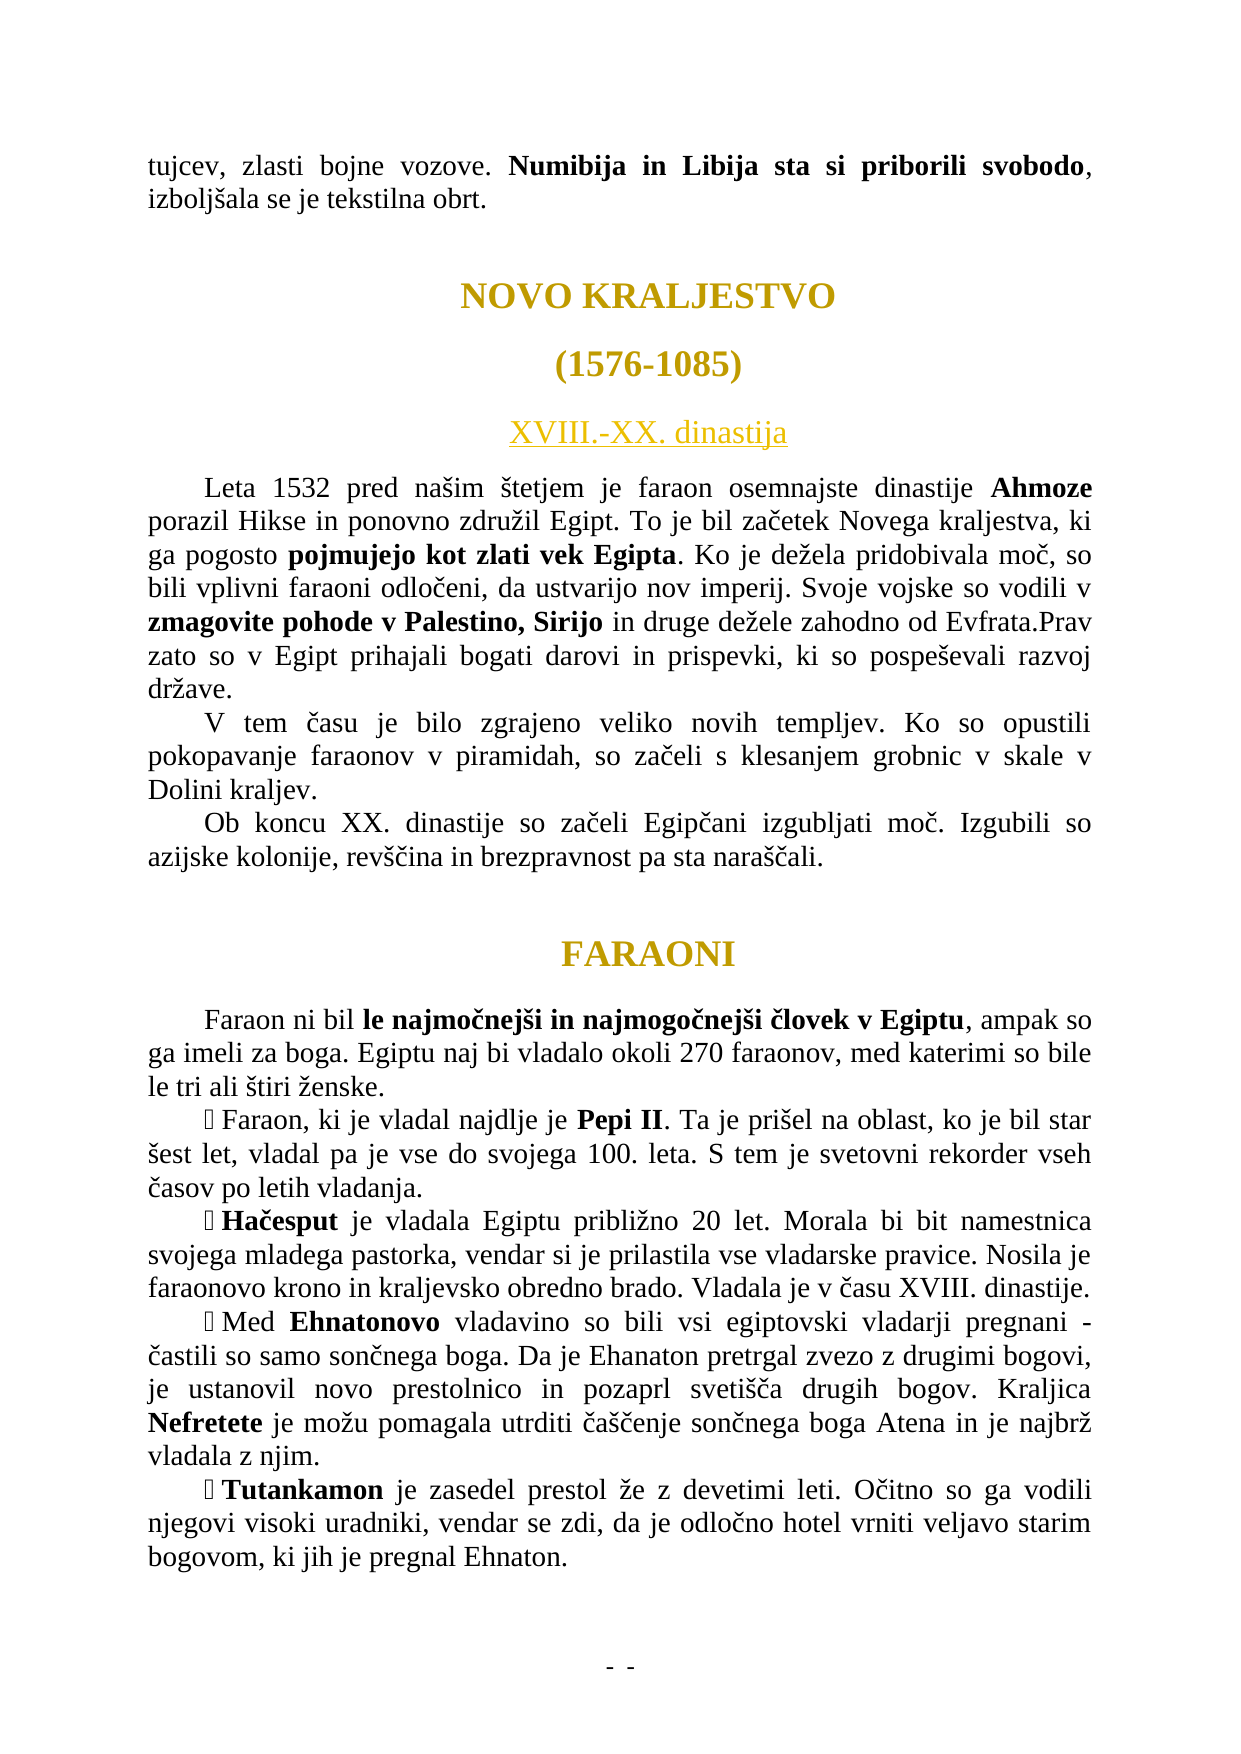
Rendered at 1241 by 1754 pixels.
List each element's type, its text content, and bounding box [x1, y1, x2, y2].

list Med Ehnatonovo vladavino so bili vsi egiptovski vladarji pregnani - častili so samo sončnega boga. Da je Ehanaton pretrgal zvezo z drugimi bogovi, je ustanovil novo prestolnico in pozaprl svetišča drugih bogov. Kraljica Nefretete je možu pomagala utrditi čaščenje sončnega boga Atena in je najbrž vladala z njim. [148, 1304, 1092, 1472]
text V tem času je bilo zgrajeno veliko novih templjev. Ko so opustili pokopavanje faraonov v piramidah, so začeli s klesanjem grobnic v skale v Dolini kraljev. [148, 705, 1092, 805]
subtitle NOVO KRALJESTVO [148, 273, 1092, 316]
list Hačesput je vladala Egiptu približno 20 let. Morala bi bit namestnica svojega mladega pastorka, vendar si je prilastila vse vladarske pravice. Nosila je faraonovo krono in kraljevsko obredno brado. Vladala je v času XVIII. dinastije. [148, 1203, 1092, 1304]
text Ob koncu XX. dinastije so začeli Egipčani izgubljati moč. Izgubili so azijske kolonije, revščina in brezpravnost pa sta naraščali. [148, 805, 1092, 872]
subtitle (1576-1085) [148, 341, 1092, 384]
list Tutankamon je zasedel prestol že z devetimi leti. Očitno so ga vodili njegovi visoki uradniki, vendar se zdi, da je odločno hotel vrniti veljavo starim bogovom, ki jih je pregnal Ehnaton. [148, 1472, 1092, 1572]
subtitle FARAONI [148, 931, 1092, 974]
text tujcev, zlasti bojne vozove. Numibija in Libija sta si priborili svobodo, izboljšala se je tekstilna obrt. [148, 148, 1092, 215]
text Faraon ni bil le najmočnejši in najmogočnejši človek v Egiptu, ampak so ga imeli za boga. Egiptu naj bi vladalo okoli 270 faraonov, med katerimi so bile le tri ali štiri ženske. [148, 1002, 1092, 1102]
list Faraon, ki je vladal najdlje je Pepi II. Ta je prišel na oblast, ko je bil star šest let, vladal pa je vse do svojega 100. leta. S tem je svetovni rekorder vseh časov po letih vladanja. [148, 1102, 1092, 1203]
subtitle XVIII.-XX. dinastija [148, 412, 1092, 451]
text Leta 1532 pred našim štetjem je faraon osemnajste dinastije Ahmoze porazil Hikse in ponovno združil Egipt. To je bil začetek Novega kraljestva, ki ga pogosto pojmujejo kot zlati vek Egipta. Ko je dežela pridobivala moč, so bili vplivni faraoni odločeni, da ustvarijo nov imperij. Svoje vojske so vodili v zmagovite pohode v Palestino, Sirijo in druge dežele zahodno od Evfrata.Prav zato so v Egipt prihajali bogati darovi in prispevki, ki so pospeševali razvoj države. [148, 470, 1092, 705]
